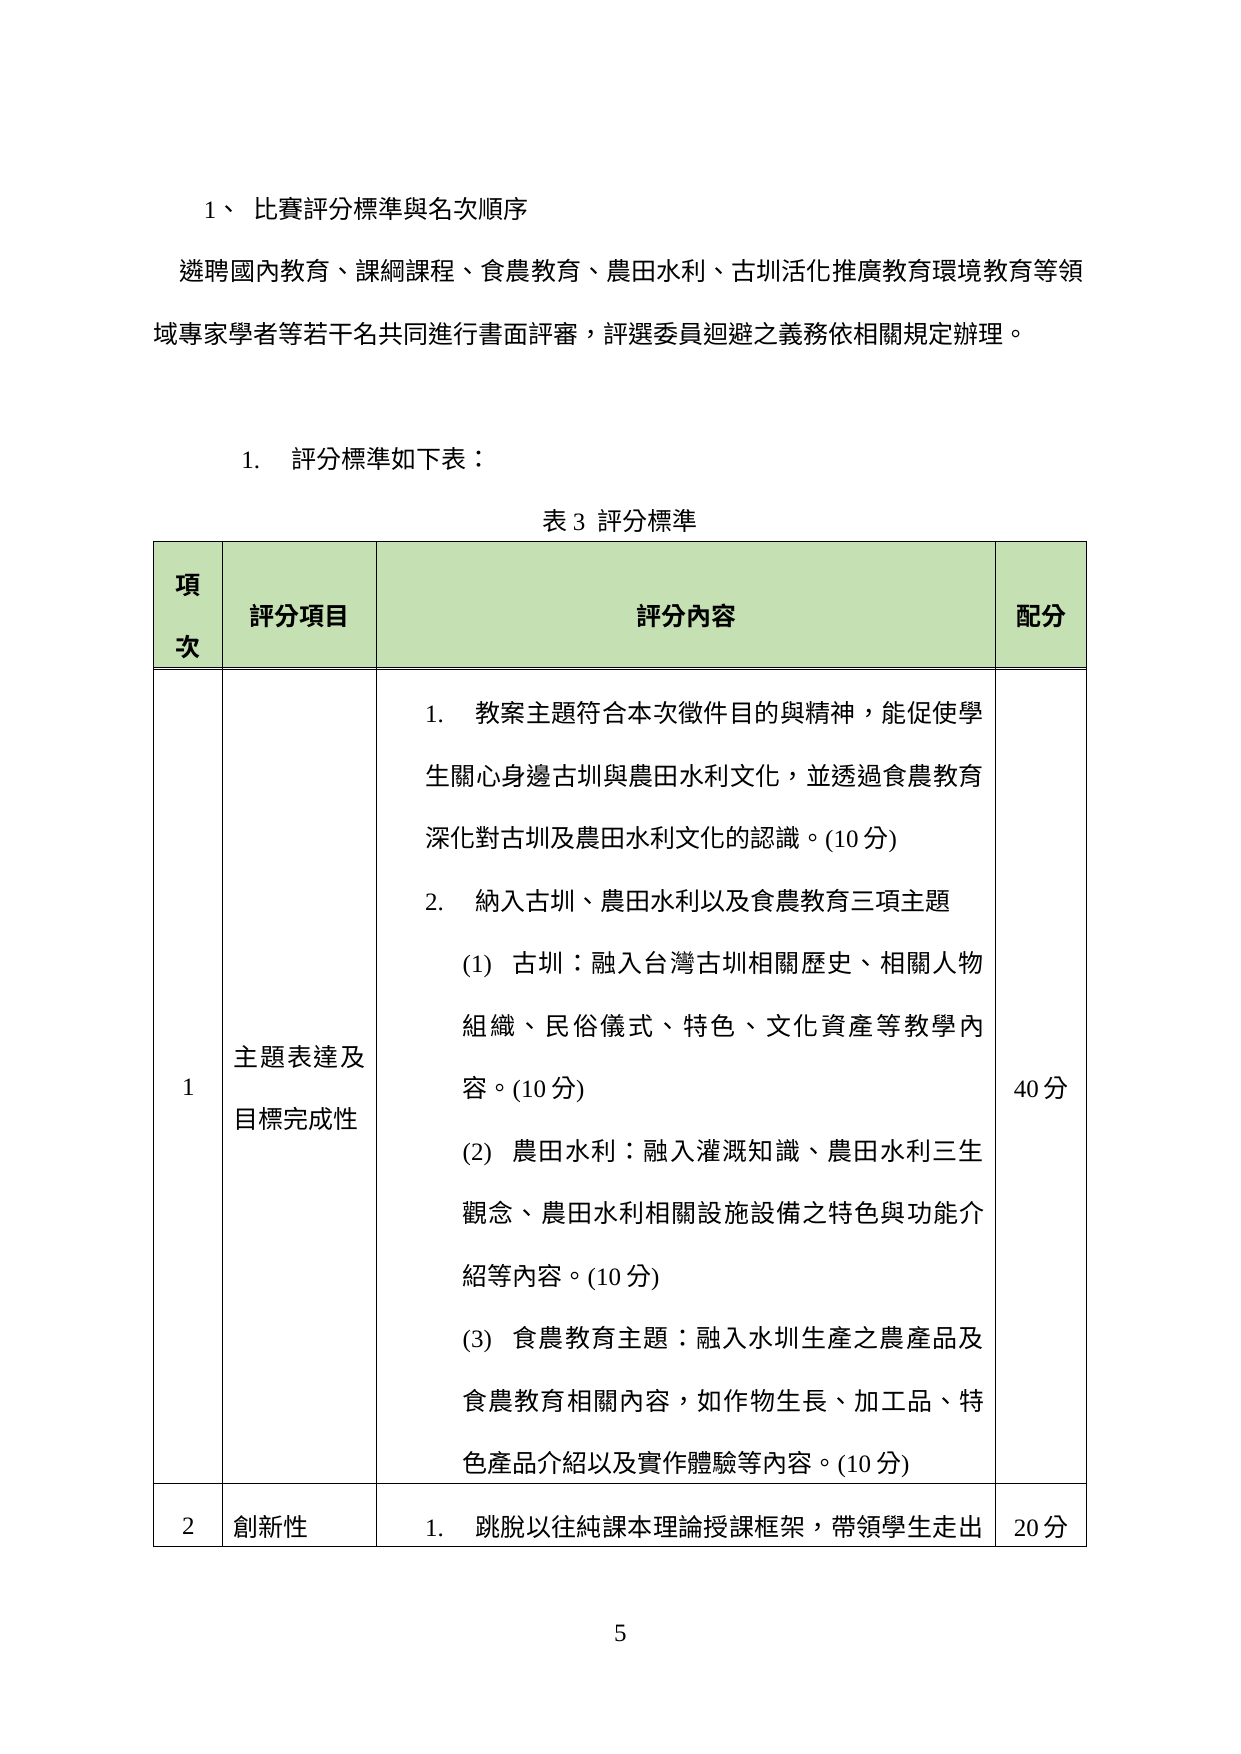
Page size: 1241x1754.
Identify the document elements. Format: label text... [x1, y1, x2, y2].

text 表3 評分標準 [153, 478, 1087, 541]
list 評分標準如下表： [241, 416, 1087, 478]
table_header 評分內容 [377, 542, 995, 667]
text 遴聘國內教育、課綱課程、食農教育、農田水利、古圳活化推廣教育環境教育等領域專家學者等若干名共同進行書面評審，評選委員迴避之義務依相關規定辦理。 [153, 228, 1087, 353]
table_cell 創新性 [223, 1484, 376, 1546]
table_cell 跳脫以往純課本理論授課框架，帶領學生走出 [377, 1484, 995, 1546]
table_cell 教案主題符合本次徵件目的與精神，能促使學生關心身邊古圳與農田水利文化，並透過食農教育深化對古圳及農田水利文化的認識。(10分) 納入古圳、農田水利以及食農教育三項主題 古圳：融入台灣古圳相關歷史、相關人物組織、民俗儀式、特色、文化資產等教學內容。(10分) 農田水利：融入灌溉知識、農田水利三生觀念、農田水利相關設施設備之特色與功能介紹等內容。(10分) 食農教育主題：融入水圳生產之農產品及食農教育相關內容，如作物生長、加工品、特色產品介紹以及實作體驗等內容。(10分) [377, 670, 995, 1482]
table_cell 20分 [996, 1484, 1086, 1546]
table_header 項次 [154, 542, 222, 667]
list 比賽評分標準與名次順序 [203, 166, 1087, 228]
table_cell 主題表達及目標完成性 [223, 670, 376, 1482]
table_cell 1 [154, 670, 222, 1482]
table_cell 2 [154, 1484, 222, 1546]
table_cell 40分 [996, 670, 1086, 1482]
table_header 配分 [996, 542, 1086, 667]
table_header 評分項目 [223, 542, 376, 667]
